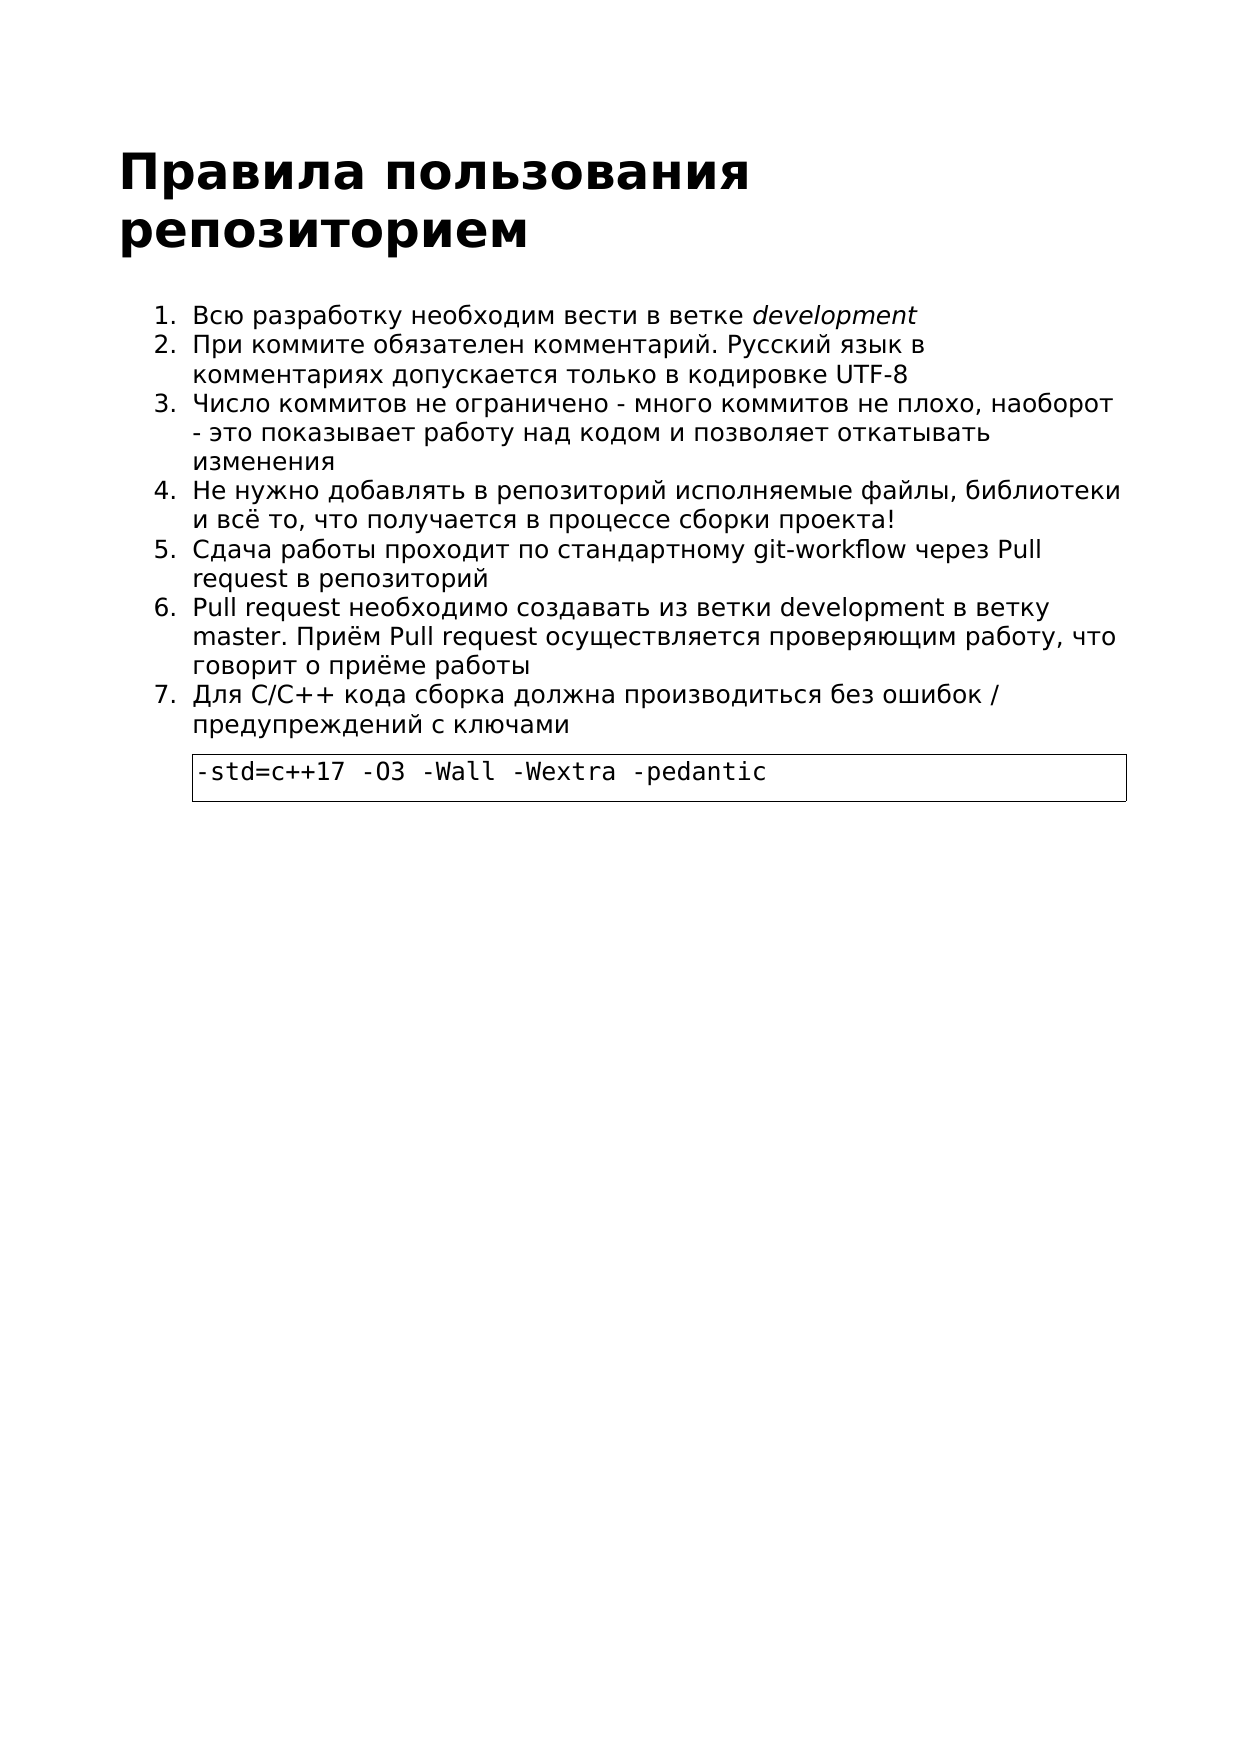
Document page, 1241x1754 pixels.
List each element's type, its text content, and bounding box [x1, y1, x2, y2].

list Для С/С++ кода сборка должна производиться без ошибок / предупреждений с ключами [177, 681, 1122, 739]
subtitle Правила пользования репозиторием [118, 143, 1122, 259]
list Всю разработку необходим вести в ветке development [177, 302, 1122, 331]
list Не нужно добавлять в репозиторий исполняемые файлы, библиотеки и всё то, что получается в процессе сборки проекта! [177, 477, 1122, 535]
list Сдача работы проходит по стандартному git-workflow через Pull request в репозиторий [177, 535, 1122, 593]
list Pull request необходимо создавать из ветки development в ветку master. Приём Pull request осуществляется проверяющим работу, что говорит о приёме работы [177, 593, 1122, 681]
list При коммите обязателен комментарий. Русский язык в комментариях допускается только в кодировке UTF-8 [177, 331, 1122, 389]
list Число коммитов не ограничено - много коммитов не плохо, наоборот - это показывает работу над кодом и позволяет откатывать изменения [177, 389, 1122, 477]
table_header -std=c++17 -O3 -Wall -Wextra -pedantic [193, 755, 1126, 801]
